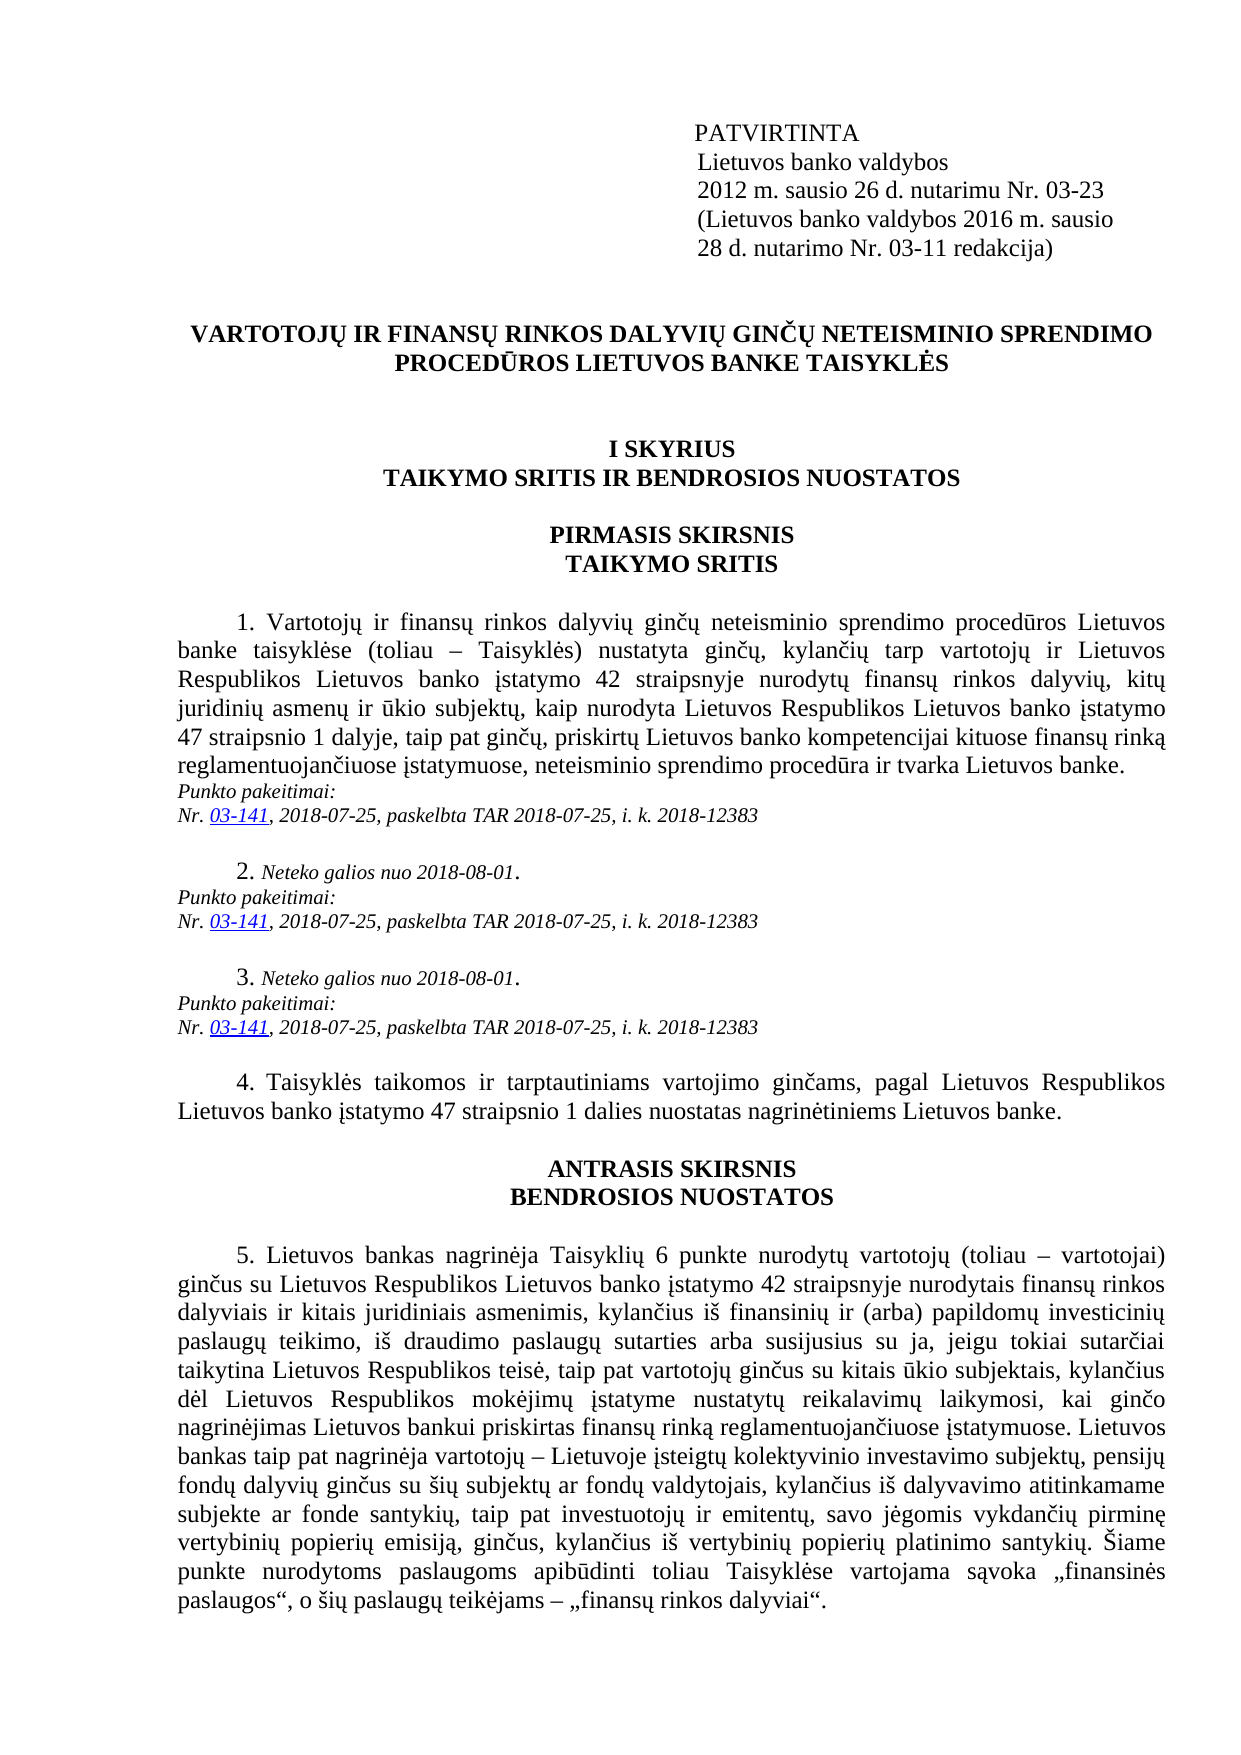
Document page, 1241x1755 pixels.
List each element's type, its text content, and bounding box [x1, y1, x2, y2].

text 2012 m. sausio 26 d. nutarimu Nr. 03-23 [697, 176, 1166, 204]
text Nr. 03-141, 2018-07-25, paskelbta TAR 2018-07-25, i. k. 2018-12383 [177, 1015, 1166, 1039]
text BENDROSIOS NUOSTATOS [177, 1182, 1166, 1211]
text Nr. 03-141, 2018-07-25, paskelbta TAR 2018-07-25, i. k. 2018-12383 [177, 909, 1166, 933]
text (Lietuvos banko valdybos 2016 m. sausio [697, 204, 1166, 233]
text Nr. 03-141, 2018-07-25, paskelbta TAR 2018-07-25, i. k. 2018-12383 [177, 803, 1166, 827]
text 5. Lietuvos bankas nagrinėja Taisyklių 6 punkte nurodytų vartotojų (toliau – vartotojai) ginčus su Lietuvos Respublikos Lietuvos banko įstatymo 42 straipsnyje nurodytais finansų rinkos dalyviais ir kitais juridiniais asmenimis, kylančius iš finansinių ir (arba) papildomų investicinių paslaugų teikimo, iš draudimo paslaugų sutarties arba susijusius su ja, jeigu tokiai sutarčiai taikytina Lietuvos Respublikos teisė, taip pat vartotojų ginčus su kitais ūkio subjektais, kylančius dėl Lietuvos Respublikos mokėjimų įstatyme nustatytų reikalavimų laikymosi, kai ginčo nagrinėjimas Lietuvos bankui priskirtas finansų rinką reglamentuojančiuose įstatymuose. Lietuvos bankas taip pat nagrinėja vartotojų – Lietuvoje įsteigtų kolektyvinio investavimo subjektų, pensijų fondų dalyvių ginčus su šių subjektų ar fondų valdytojais, kylančius iš dalyvavimo atitinkamame subjekte ar fonde santykių, taip pat investuotojų ir emitentų, savo jėgomis vykdančių pirminę vertybinių popierių emisiją, ginčus, kylančius iš vertybinių popierių platinimo santykių. Šiame punkte nurodytoms paslaugoms apibūdinti toliau Taisyklėse vartojama sąvoka „finansinės paslaugos“, o šių paslaugų teikėjams – „finansų rinkos dalyviai“. [177, 1240, 1166, 1614]
text 3. Neteko galios nuo 2018-08-01. [177, 962, 1166, 991]
text Punkto pakeitimai: [177, 779, 1166, 803]
text 28 d. nutarimo Nr. 03-11 redakcija) [697, 233, 1166, 262]
text Lietuvos banko valdybos [697, 147, 1166, 176]
text Vartotojų ir finansų rinkOS dalyvių ginčų NETEISMINIO SPRENDIMO PROCEDŪROS LIETUVOS BANKE TAISYKLĖS [177, 319, 1166, 377]
text 2. Neteko galios nuo 2018-08-01. [177, 856, 1166, 885]
text Punkto pakeitimai: [177, 991, 1166, 1015]
text PATVIRTINTA [694, 118, 1166, 147]
text ANTRASIS SKIRSNIS [177, 1154, 1166, 1182]
text 1. Vartotojų ir finansų rinkos dalyvių ginčų neteisminio sprendimo procedūros Lietuvos banke taisyklėse (toliau – Taisyklės) nustatyta ginčų, kylančių tarp vartotojų ir Lietuvos Respublikos Lietuvos banko įstatymo 42 straipsnyje nurodytų finansų rinkos dalyvių, kitų juridinių asmenų ir ūkio subjektų, kaip nurodyta Lietuvos Respublikos Lietuvos banko įstatymo 47 straipsnio 1 dalyje, taip pat ginčų, priskirtų Lietuvos banko kompetencijai kituose finansų rinką reglamentuojančiuose įstatymuose, neteisminio sprendimo procedūra ir tvarka Lietuvos banke. [177, 607, 1166, 779]
text Punkto pakeitimai: [177, 885, 1166, 909]
text TAIKYMO SRITIS [177, 549, 1166, 578]
text 4. Taisyklės taikomos ir tarptautiniams vartojimo ginčams, pagal Lietuvos Respublikos Lietuvos banko įstatymo 47 straipsnio 1 dalies nuostatas nagrinėtiniems Lietuvos banke. [177, 1067, 1166, 1125]
text I SKYRIUS [177, 434, 1166, 463]
text PIRMASIS SKIRSNIS [177, 521, 1166, 549]
text TAIKYMO SRITIS IR BENDROSIOS NUOSTATOS [177, 463, 1166, 492]
